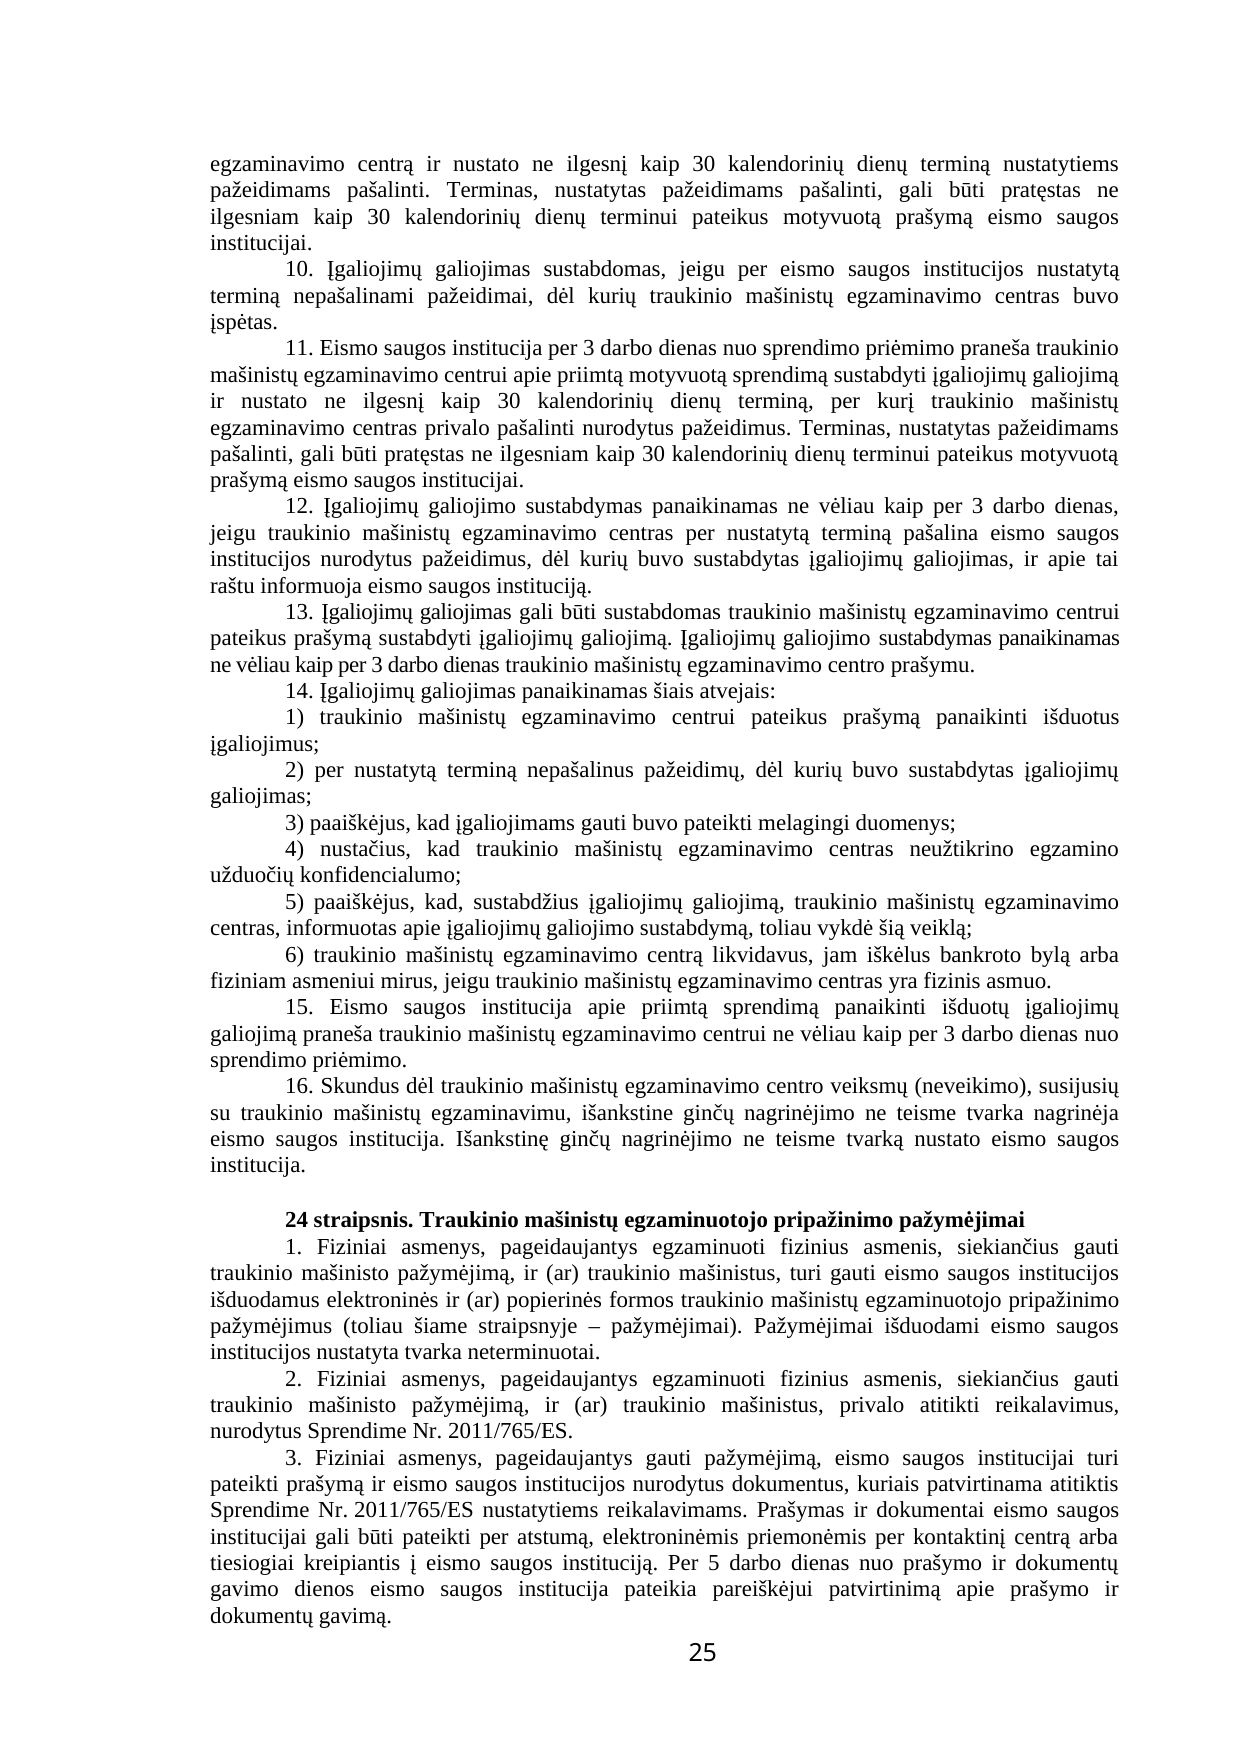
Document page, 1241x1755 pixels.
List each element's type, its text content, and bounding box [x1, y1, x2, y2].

text 11. Eismo saugos institucija per 3 darbo dienas nuo sprendimo priėmimo praneša traukinio mašinistų egzaminavimo centrui apie priimtą motyvuotą sprendimą sustabdyti įgaliojimų galiojimą ir nustato ne ilgesnį kaip 30 kalendorinių dienų terminą, per kurį traukinio mašinistų egzaminavimo centras privalo pašalinti nurodytus pažeidimus. Terminas, nustatytas pažeidimams pašalinti, gali būti pratęstas ne ilgesniam kaip 30 kalendorinių dienų terminui pateikus motyvuotą prašymą eismo saugos institucijai. [210, 334, 1120, 493]
text 2) per nustatytą terminą nepašalinus pažeidimų, dėl kurių buvo sustabdytas įgaliojimų galiojimas; [210, 756, 1120, 809]
text 1) traukinio mašinistų egzaminavimo centrui pateikus prašymą panaikinti išduotus įgaliojimus; [210, 703, 1120, 756]
text 6) traukinio mašinistų egzaminavimo centrą likvidavus, jam iškėlus bankroto bylą arba fiziniam asmeniui mirus, jeigu traukinio mašinistų egzaminavimo centras yra fizinis asmuo. [210, 941, 1120, 993]
text 2. Fiziniai asmenys, pageidaujantys egzaminuoti fizinius asmenis, siekiančius gauti traukinio mašinisto pažymėjimą, ir (ar) traukinio mašinistus, privalo atitikti reikalavimus, nurodytus Sprendime Nr. 2011/765/ES. [210, 1365, 1120, 1444]
text 15. Eismo saugos institucija apie priimtą sprendimą panaikinti išduotų įgaliojimų galiojimą praneša traukinio mašinistų egzaminavimo centrui ne vėliau kaip per 3 darbo dienas nuo sprendimo priėmimo. [210, 993, 1120, 1072]
text 5) paaiškėjus, kad, sustabdžius įgaliojimų galiojimą, traukinio mašinistų egzaminavimo centras, informuotas apie įgaliojimų galiojimo sustabdymą, toliau vykdė šią veiklą; [210, 888, 1120, 941]
text 24 straipsnis. Traukinio mašinistų egzaminuotojo pripažinimo pažymėjimai [210, 1207, 1120, 1233]
text 14. Įgaliojimų galiojimas panaikinamas šiais atvejais: [210, 677, 1120, 703]
text 12. Įgaliojimų galiojimo sustabdymas panaikinamas ne vėliau kaip per 3 darbo dienas, jeigu traukinio mašinistų egzaminavimo centras per nustatytą terminą pašalina eismo saugos institucijos nurodytus pažeidimus, dėl kurių buvo sustabdytas įgaliojimų galiojimas, ir apie tai raštu informuoja eismo saugos instituciją. [210, 493, 1120, 598]
text 4) nustačius, kad traukinio mašinistų egzaminavimo centras neužtikrino egzamino užduočių konfidencialumo; [210, 835, 1120, 888]
text 16. Skundus dėl traukinio mašinistų egzaminavimo centro veiksmų (neveikimo), susijusių su traukinio mašinistų egzaminavimu, išankstine ginčų nagrinėjimo ne teisme tvarka nagrinėja eismo saugos institucija. Išankstinę ginčų nagrinėjimo ne teisme tvarką nustato eismo saugos institucija. [210, 1072, 1120, 1178]
text 1. Fiziniai asmenys, pageidaujantys egzaminuoti fizinius asmenis, siekiančius gauti traukinio mašinisto pažymėjimą, ir (ar) traukinio mašinistus, turi gauti eismo saugos institucijos išduodamus elektroninės ir (ar) popierinės formos traukinio mašinistų egzaminuotojo pripažinimo pažymėjimus (toliau šiame straipsnyje – pažymėjimai). Pažymėjimai išduodami eismo saugos institucijos nustatyta tvarka neterminuotai. [210, 1233, 1120, 1365]
text 10. Įgaliojimų galiojimas sustabdomas, jeigu per eismo saugos institucijos nustatytą terminą nepašalinami pažeidimai, dėl kurių traukinio mašinistų egzaminavimo centras buvo įspėtas. [210, 255, 1120, 334]
text 13. Įgaliojimų galiojimas gali būti sustabdomas traukinio mašinistų egzaminavimo centrui pateikus prašymą sustabdyti įgaliojimų galiojimą. Įgaliojimų galiojimo sustabdymas panaikinamas ne vėliau kaip per 3 darbo dienas traukinio mašinistų egzaminavimo centro prašymu. [210, 598, 1120, 677]
text 3) paaiškėjus, kad įgaliojimams gauti buvo pateikti melagingi duomenys; [210, 809, 1120, 835]
text egzaminavimo centrą ir nustato ne ilgesnį kaip 30 kalendorinių dienų terminą nustatytiems pažeidimams pašalinti. Terminas, nustatytas pažeidimams pašalinti, gali būti pratęstas ne ilgesniam kaip 30 kalendorinių dienų terminui pateikus motyvuotą prašymą eismo saugos institucijai. [210, 150, 1120, 255]
text 3. Fiziniai asmenys, pageidaujantys gauti pažymėjimą, eismo saugos institucijai turi pateikti prašymą ir eismo saugos institucijos nurodytus dokumentus, kuriais patvirtinama atitiktis Sprendime Nr. 2011/765/ES nustatytiems reikalavimams. Prašymas ir dokumentai eismo saugos institucijai gali būti pateikti per atstumą, elektroninėmis priemonėmis per kontaktinį centrą arba tiesiogiai kreipiantis į eismo saugos instituciją. Per 5 darbo dienas nuo prašymo ir dokumentų gavimo dienos eismo saugos institucija pateikia pareiškėjui patvirtinimą apie prašymo ir dokumentų gavimą. [210, 1444, 1120, 1628]
